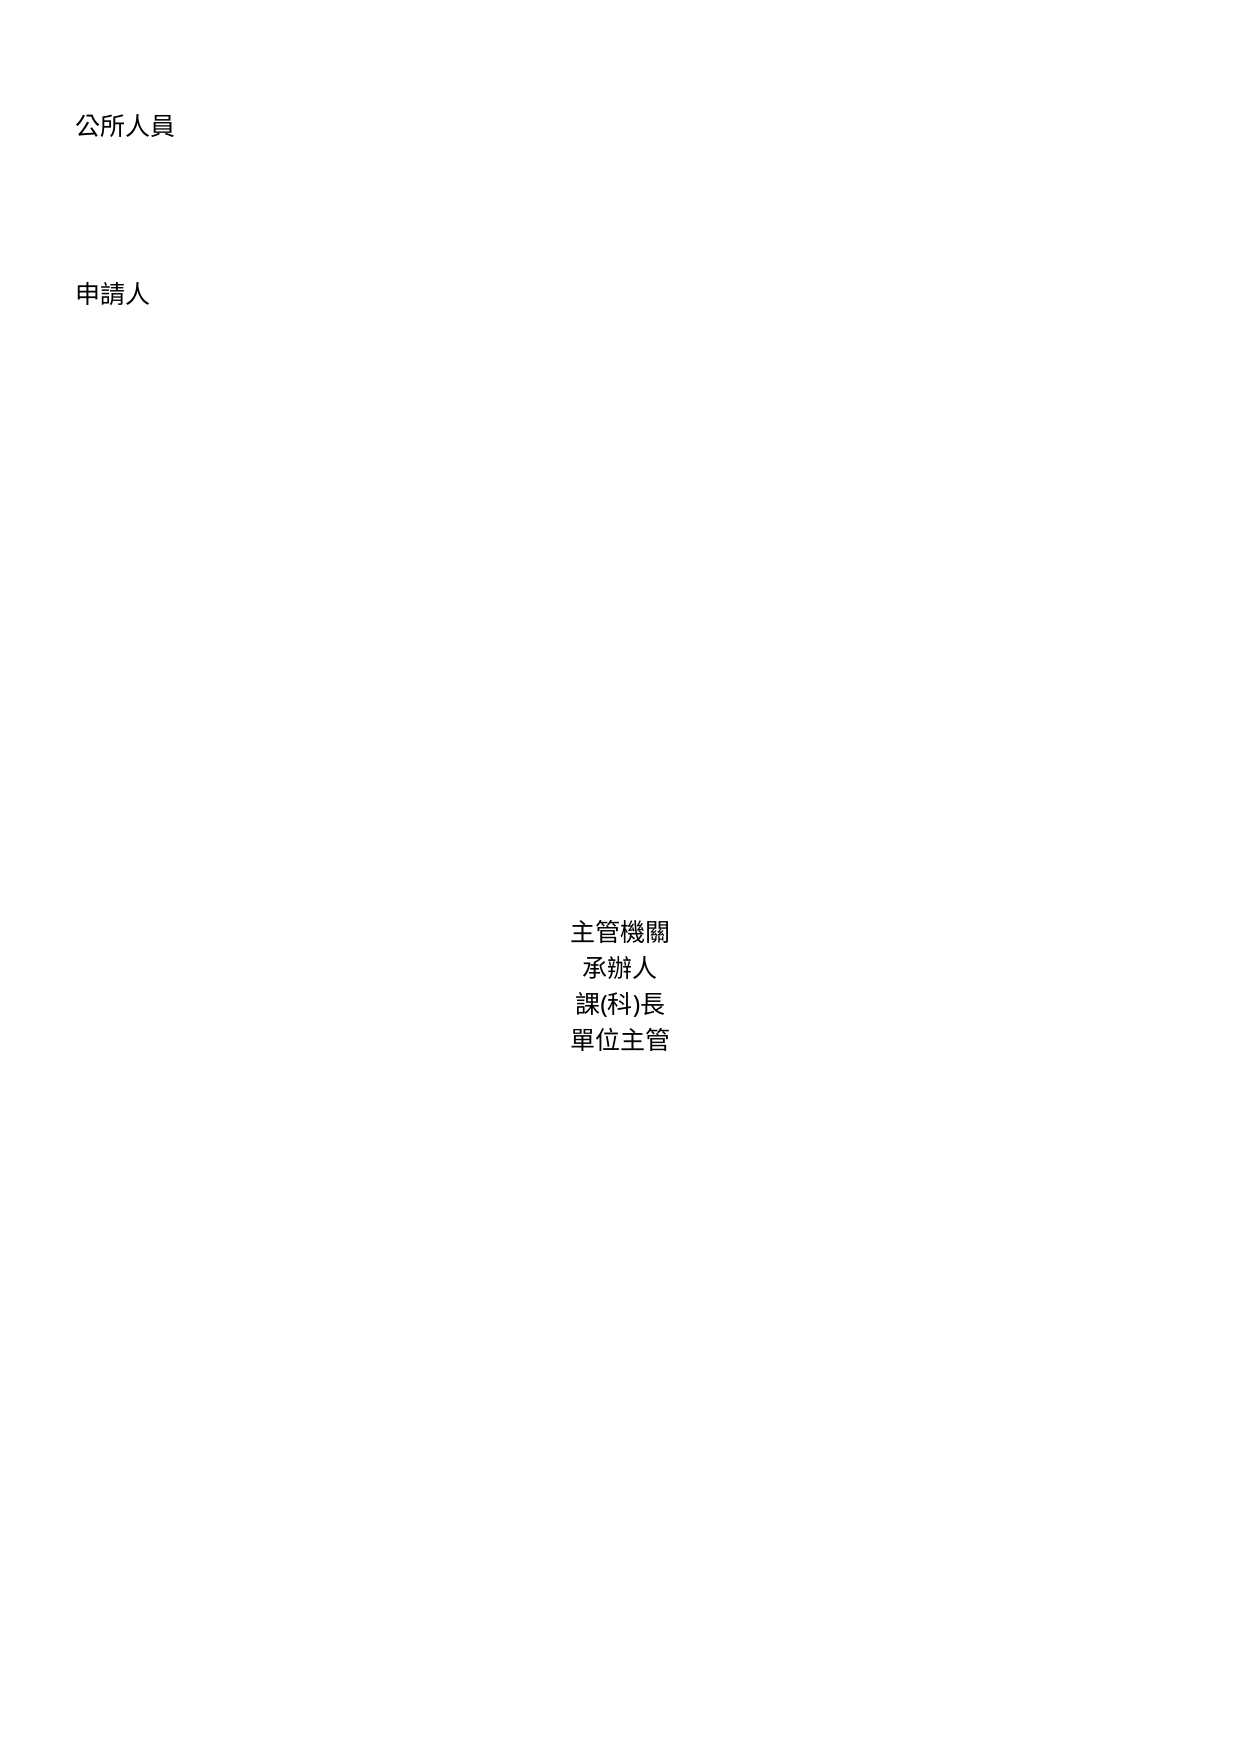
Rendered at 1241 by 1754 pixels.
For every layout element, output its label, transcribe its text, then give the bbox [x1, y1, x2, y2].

text 單位主管 [75, 1021, 1165, 1057]
text 公所人員 [75, 109, 1165, 142]
text 課(科)長 [75, 984, 1165, 1021]
text 主管機關 [75, 912, 1165, 948]
text 承辦人 [75, 948, 1165, 984]
text 申請人 [75, 276, 1165, 310]
